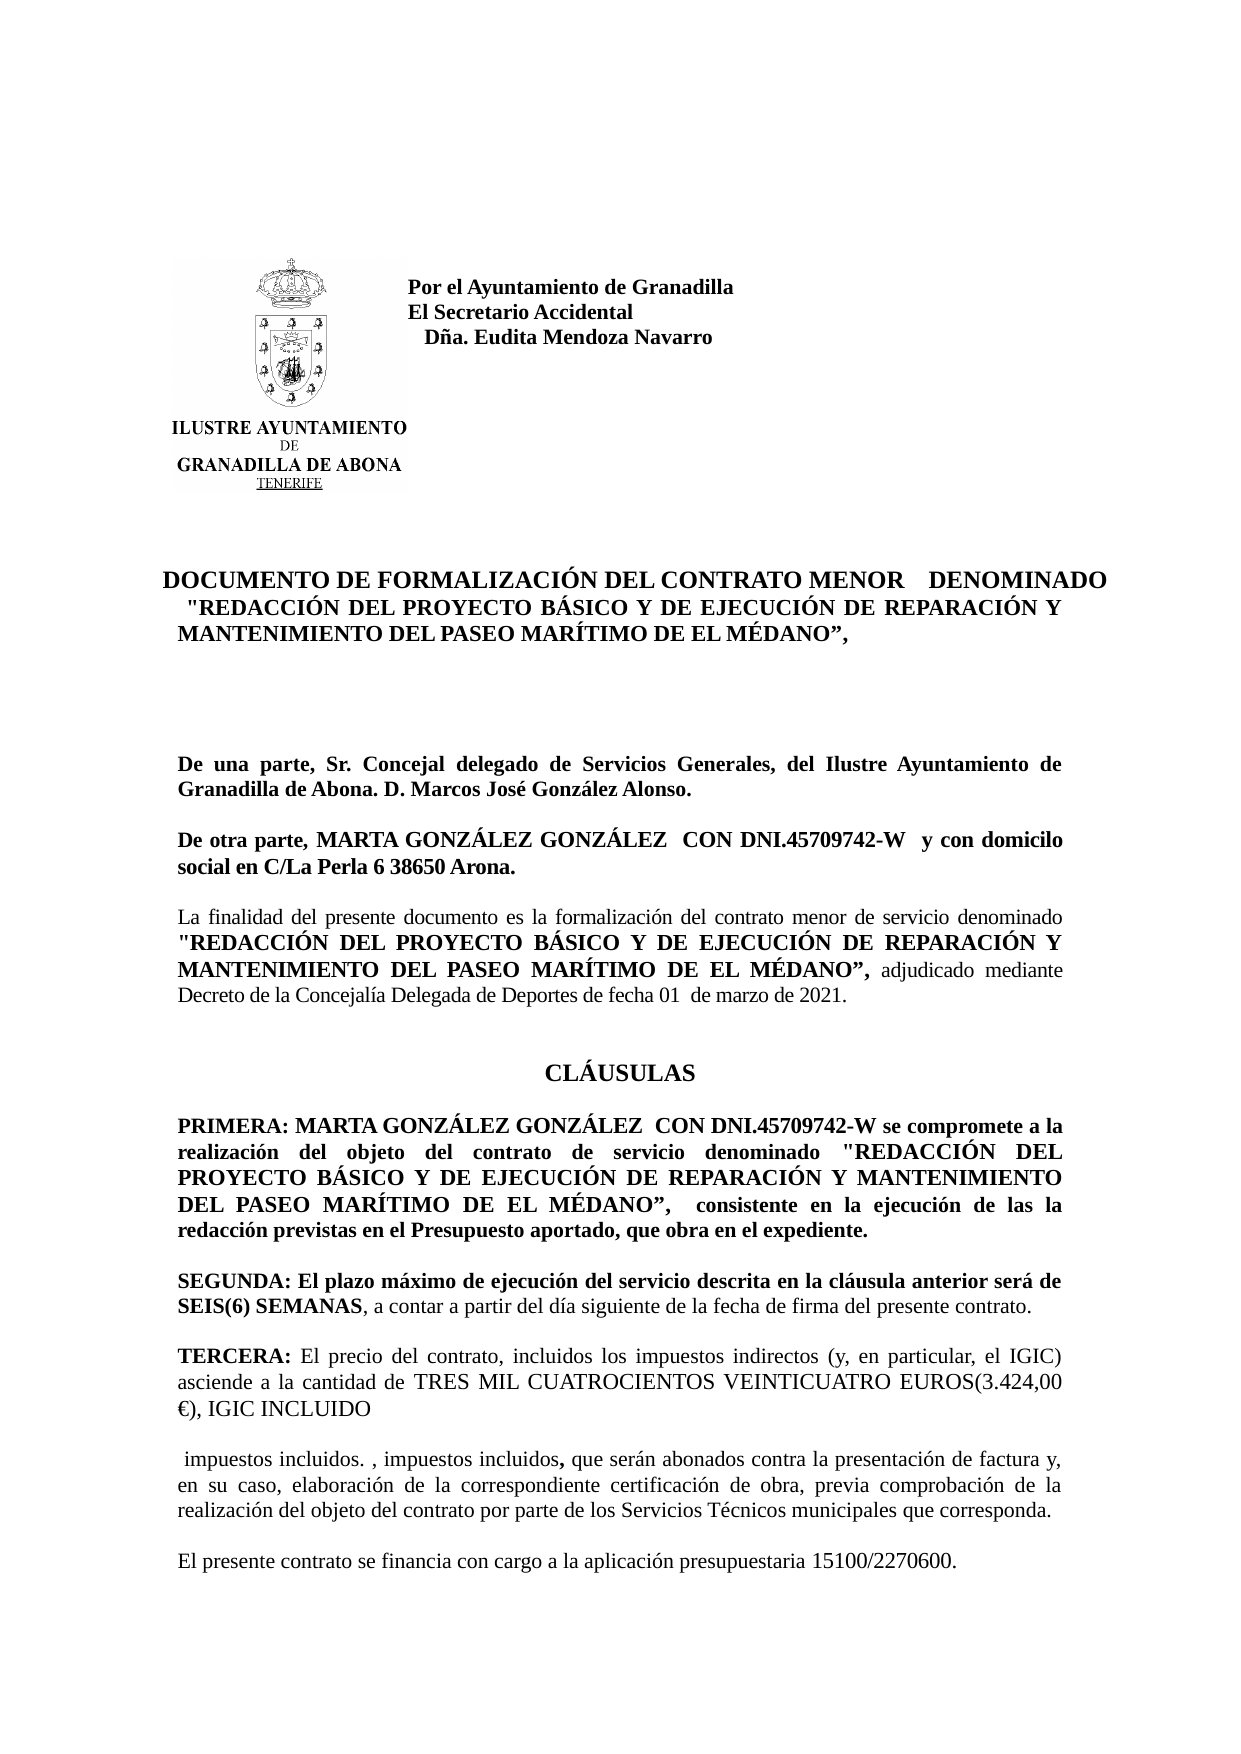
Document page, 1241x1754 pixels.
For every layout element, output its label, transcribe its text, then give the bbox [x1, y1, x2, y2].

text DOCUMENTO DE FORMALIZACIÓN DEL CONTRATO MENOR DENOMINADO [148, 565, 1122, 594]
text "REDACCIÓN DEL PROYECTO BÁSICO Y DE EJECUCIÓN DE REPARACIÓN Y MANTENIMIENTO DEL PASEO MARÍTIMO DE EL MÉDANO”, [177, 594, 1063, 646]
text El presente contrato se financia con cargo a la aplicación presupuestaria 15100/2270600. [177, 1547, 1063, 1573]
text De otra parte, MARTA GONZÁLEZ GONZÁLEZ CON DNI.45709742-W y con domicilo social en C/La Perla 6 38650 Arona. [177, 826, 1063, 879]
text De una parte, Sr. Concejal delegado de Servicios Generales, del Ilustre Ayuntamiento de Granadilla de Abona. D. Marcos José González Alonso. [177, 751, 1063, 801]
text TERCERA: El precio del contrato, incluidos los impuestos indirectos (y, en particular, el IGIC) asciende a la cantidad de TRES MIL CUATROCIENTOS VEINTICUATRO EUROS(3.424,00 €), IGIC INCLUIDO [177, 1343, 1063, 1421]
text La finalidad del presente documento es la formalización del contrato menor de servicio denominado "REDACCIÓN DEL PROYECTO BÁSICO Y DE EJECUCIÓN DE REPARACIÓN Y MANTENIMIENTO DEL PASEO MARÍTIMO DE EL MÉDANO”, adjudicado mediante Decreto de la Concejalía Delegada de Deportes de fecha 01 de marzo de 2021. [177, 904, 1063, 1007]
text Por el Ayuntamiento de Granadilla El Secretario Accidental [407, 274, 1063, 324]
text PRIMERA: MARTA GONZÁLEZ GONZÁLEZ CON DNI.45709742-W se compromete a la realización del objeto del contrato de servicio denominado "REDACCIÓN DEL PROYECTO BÁSICO Y DE EJECUCIÓN DE REPARACIÓN Y MANTENIMIENTO DEL PASEO MARÍTIMO DE EL MÉDANO”, consistente en la ejecución de las la redacción previstas en el Presupuesto aportado, que obra en el expediente. [177, 1112, 1063, 1242]
text Dña. Eudita Mendoza Navarro [407, 324, 1063, 349]
text SEGUNDA: El plazo máximo de ejecución del servicio descrita en la cláusula anterior será de SEIS(6) SEMANAS, a contar a partir del día siguiente de la fecha de firma del presente contrato. [177, 1268, 1063, 1318]
text impuestos incluidos. , impuestos incluidos, que serán abonados contra la presentación de factura y, en su caso, elaboración de la correspondiente certificación de obra, previa comprobación de la realización del objeto del contrato por parte de los Servicios Técnicos municipales que corresponda. [177, 1446, 1063, 1522]
subtitle CLÁUSULAS [177, 1058, 1063, 1087]
